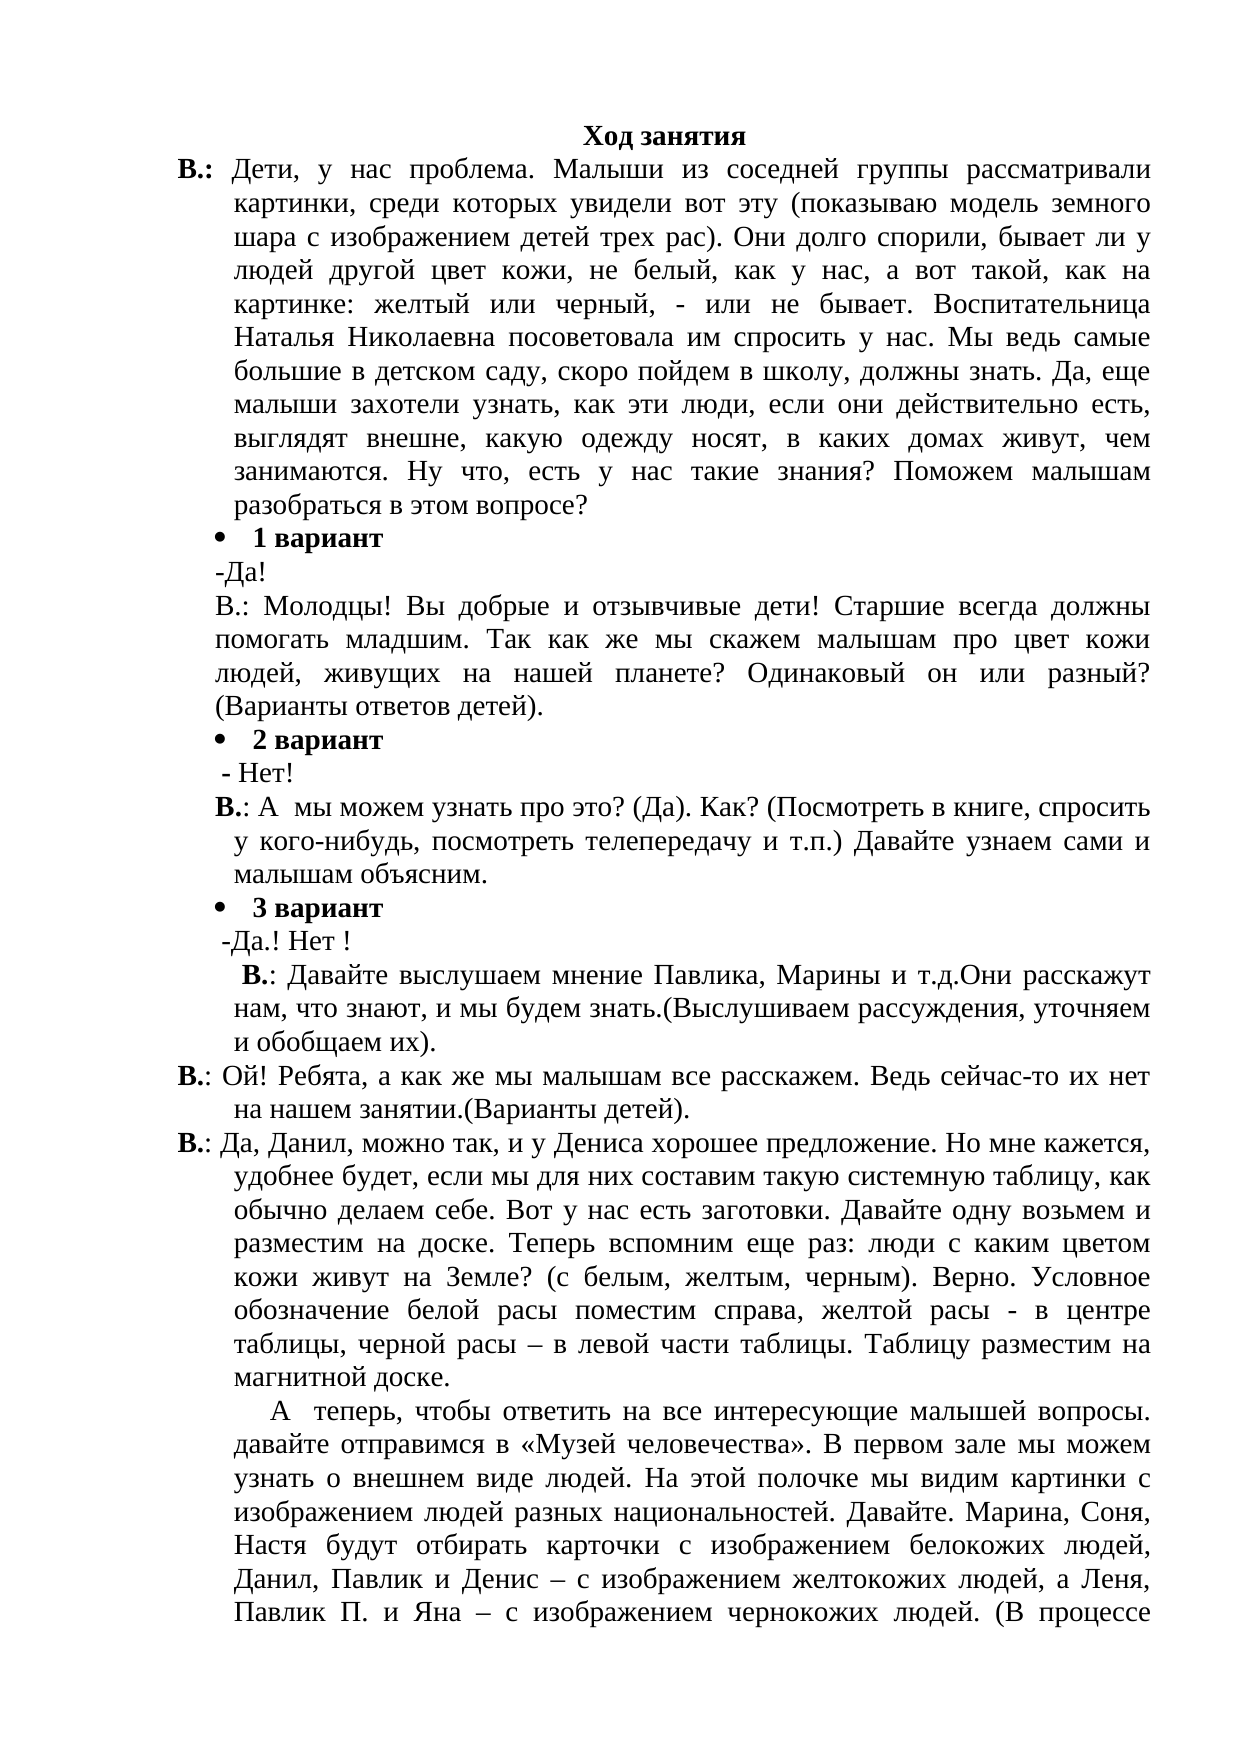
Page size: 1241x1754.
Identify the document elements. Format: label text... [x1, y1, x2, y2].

text В.: Дети, у нас проблема. Малыши из соседней группы рассматривали картинки, среди которых увидели вот эту (показываю модель земного шара с изображением детей трех рас). Они долго спорили, бывает ли у людей другой цвет кожи, не белый, как у нас, а вот такой, как на картинке: желтый или черный, - или не бывает. Воспитательница Наталья Николаевна посоветовала им спросить у нас. Мы ведь самые большие в детском саду, скоро пойдем в школу, должны знать. Да, еще малыши захотели узнать, как эти люди, если они действительно есть, выглядят внешне, какую одежду носят, в каких домах живут, чем занимаются. Ну что, есть у нас такие знания? Поможем малышам разобраться в этом вопросе? [177, 152, 1152, 521]
text В.: Ой! Ребята, а как же мы малышам все расскажем. Ведь сейчас-то их нет на нашем занятии.(Варианты детей). [177, 1058, 1152, 1125]
text В.: Да, Данил, можно так, и у Дениса хорошее предложение. Но мне кажется, удобнее будет, если мы для них составим такую системную таблицу, как обычно делаем себе. Вот у нас есть заготовки. Давайте одну возьмем и разместим на доске. Теперь вспомним еще раз: люди с каким цветом кожи живут на Земле? (с белым, желтым, черным). Верно. Условное обозначение белой расы поместим справа, желтой расы - в центре таблицы, черной расы – в левой части таблицы. Таблицу разместим на магнитной доске. [177, 1125, 1152, 1393]
text -Да! [215, 554, 1152, 588]
text В.: А мы можем узнать про это? (Да). Как? (Посмотреть в книге, спросить у кого-нибудь, посмотреть телепередачу и т.п.) Давайте узнаем сами и малышам объясним. [177, 789, 1152, 890]
text В.: Давайте выслушаем мнение Павлика, Марины и т.д.Они расскажут нам, что знают, и мы будем знать.(Выслушиваем рассуждения, уточняем и обобщаем их). [177, 957, 1152, 1058]
text Ход занятия [177, 118, 1152, 152]
list 1 вариант [215, 521, 1152, 554]
list 3 вариант [215, 890, 1152, 923]
text В.: Молодцы! Вы добрые и отзывчивые дети! Старшие всегда должны помогать младшим. Так как же мы скажем малышам про цвет кожи людей, живущих на нашей планете? Одинаковый он или разный? (Варианты ответов детей). [215, 588, 1152, 722]
text -Да.! Нет ! [177, 923, 1152, 957]
text А теперь, чтобы ответить на все интересующие малышей вопросы. давайте отправимся в «Музей человечества». В первом зале мы можем узнать о внешнем виде людей. На этой полочке мы видим картинки с изображением людей разных национальностей. Давайте. Марина, Соня, Настя будут отбирать карточки с изображением белокожих людей, Данил, Павлик и Денис – с изображением желтокожих людей, а Леня, Павлик П. и Яна – с изображением чернокожих людей. (В процессе [177, 1393, 1152, 1628]
list 2 вариант [215, 722, 1152, 756]
text - Нет! [177, 756, 1152, 789]
